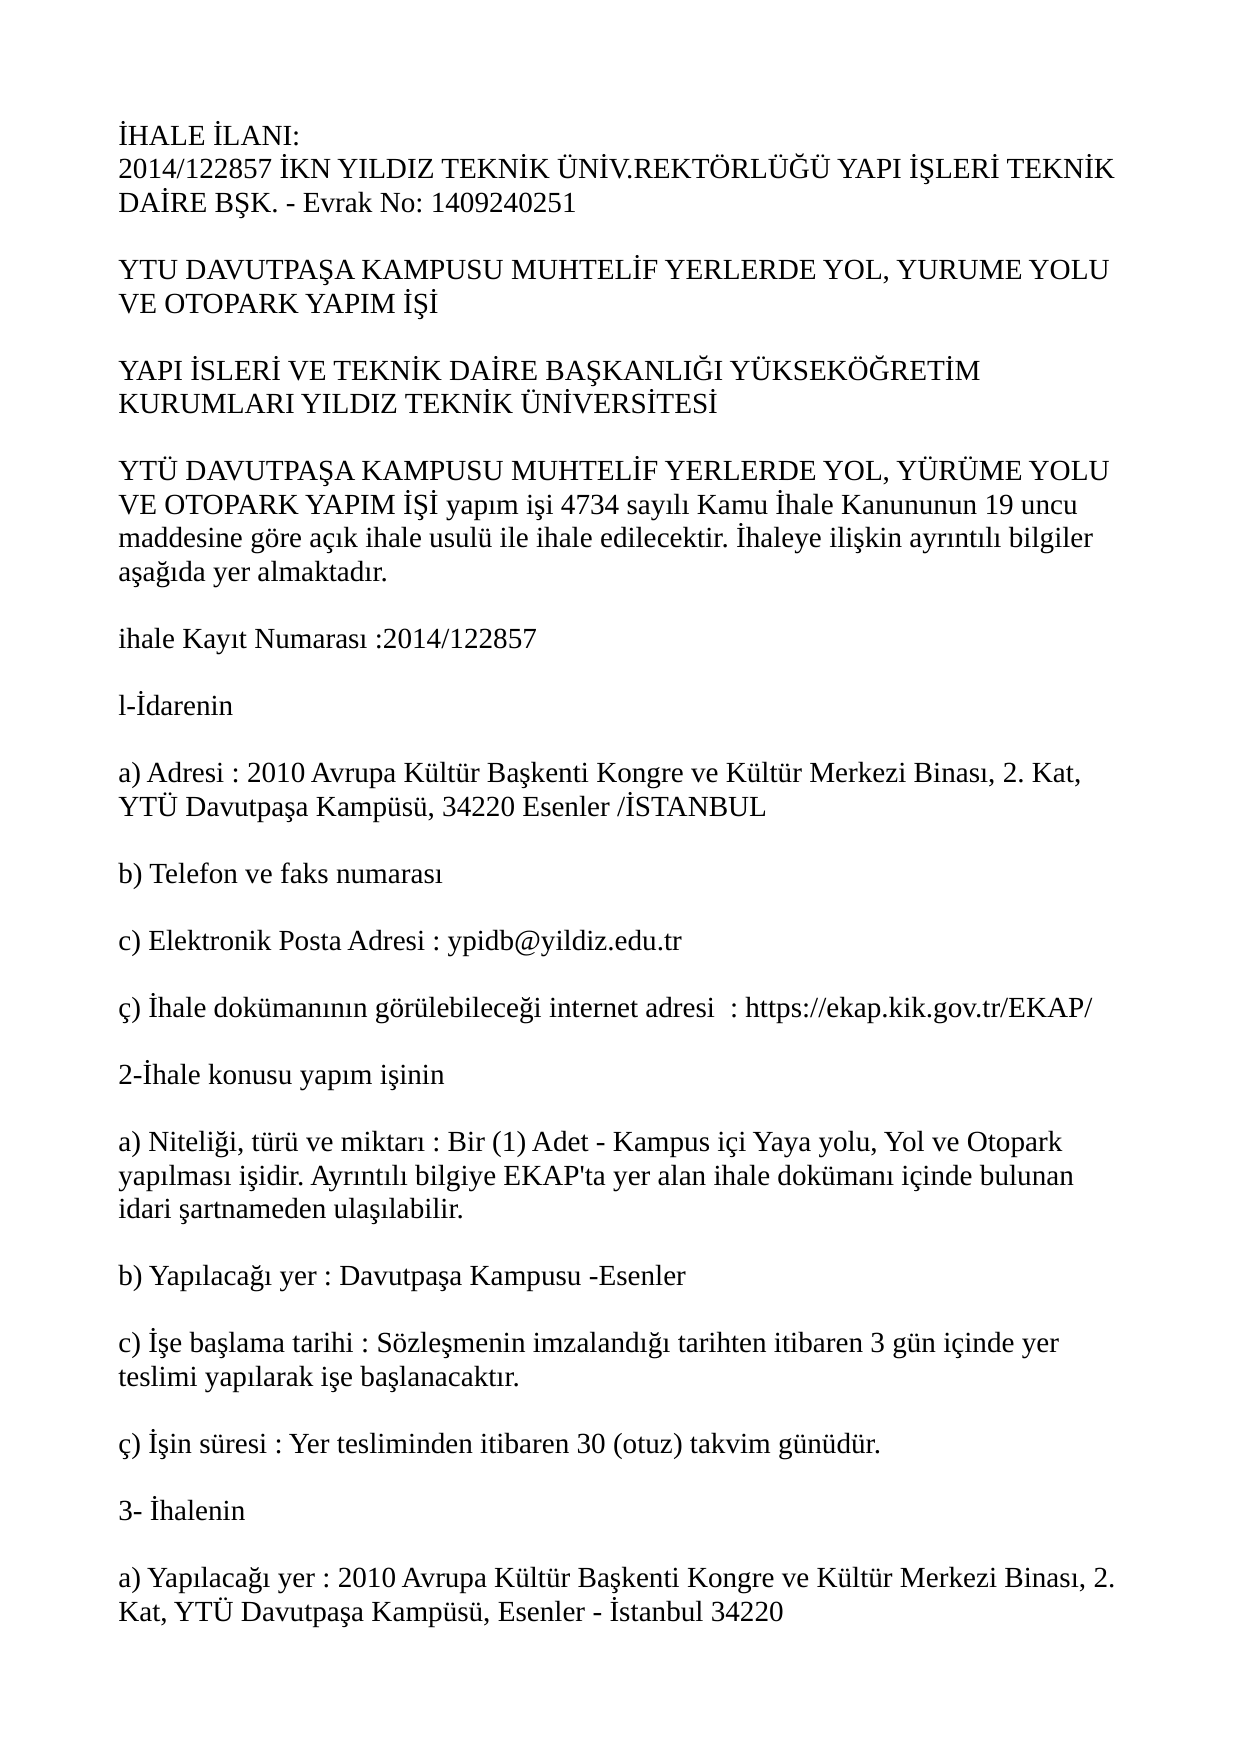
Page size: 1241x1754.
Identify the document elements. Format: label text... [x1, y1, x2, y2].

text ihale Kayıt Numarası :2014/122857 [118, 621, 1122, 655]
text 3- İhalenin [118, 1493, 1122, 1527]
text YTÜ DAVUTPAŞA KAMPUSU MUHTELİF YERLERDE YOL, YÜRÜME YOLU VE OTOPARK YAPIM İŞİ yapım işi 4734 sayılı Kamu İhale Kanununun 19 uncu maddesine göre açık ihale usulü ile ihale edilecektir. İhaleye ilişkin ayrıntılı bilgiler aşağıda yer almaktadır. [118, 453, 1122, 588]
text İHALE İLANI: [118, 118, 1122, 152]
text YTU DAVUTPAŞA KAMPUSU MUHTELİF YERLERDE YOL, YURUME YOLU VE OTOPARK YAPIM İŞİ [118, 252, 1122, 319]
text 2014/122857 İKN YILDIZ TEKNİK ÜNİV.REKTÖRLÜĞÜ YAPI İŞLERİ TEKNİK DAİRE BŞK. - Evrak No: 1409240251 [118, 152, 1122, 219]
text a) Niteliği, türü ve miktarı : Bir (1) Adet - Kampus içi Yaya yolu, Yol ve Otopark yapılması işidir. Ayrıntılı bilgiye EKAP'ta yer alan ihale dokümanı içinde bulunan idari şartnameden ulaşılabilir. [118, 1124, 1122, 1225]
text YAPI İSLERİ VE TEKNİK DAİRE BAŞKANLIĞI YÜKSEKÖĞRETİM KURUMLARI YILDIZ TEKNİK ÜNİVERSİTESİ [118, 353, 1122, 420]
text l-İdarenin [118, 688, 1122, 722]
text 2-İhale konusu yapım işinin [118, 1057, 1122, 1091]
text b) Yapılacağı yer : Davutpaşa Kampusu -Esenler [118, 1258, 1122, 1292]
text b) Telefon ve faks numarası [118, 856, 1122, 889]
text a) Adresi : 2010 Avrupa Kültür Başkenti Kongre ve Kültür Merkezi Binası, 2. Kat, YTÜ Davutpaşa Kampüsü, 34220 Esenler /İSTANBUL [118, 755, 1122, 822]
text a) Yapılacağı yer : 2010 Avrupa Kültür Başkenti Kongre ve Kültür Merkezi Binası, 2. Kat, YTÜ Davutpaşa Kampüsü, Esenler - İstanbul 34220 [118, 1560, 1122, 1627]
text c) İşe başlama tarihi : Sözleşmenin imzalandığı tarihten itibaren 3 gün içinde yer teslimi yapılarak işe başlanacaktır. [118, 1326, 1122, 1393]
text ç) İhale dokümanının görülebileceği internet adresi : https://ekap.kik.gov.tr/EKAP/ [118, 990, 1122, 1024]
text ç) İşin süresi : Yer tesliminden itibaren 30 (otuz) takvim günüdür. [118, 1426, 1122, 1460]
text c) Elektronik Posta Adresi : ypidb@yildiz.edu.tr [118, 923, 1122, 957]
